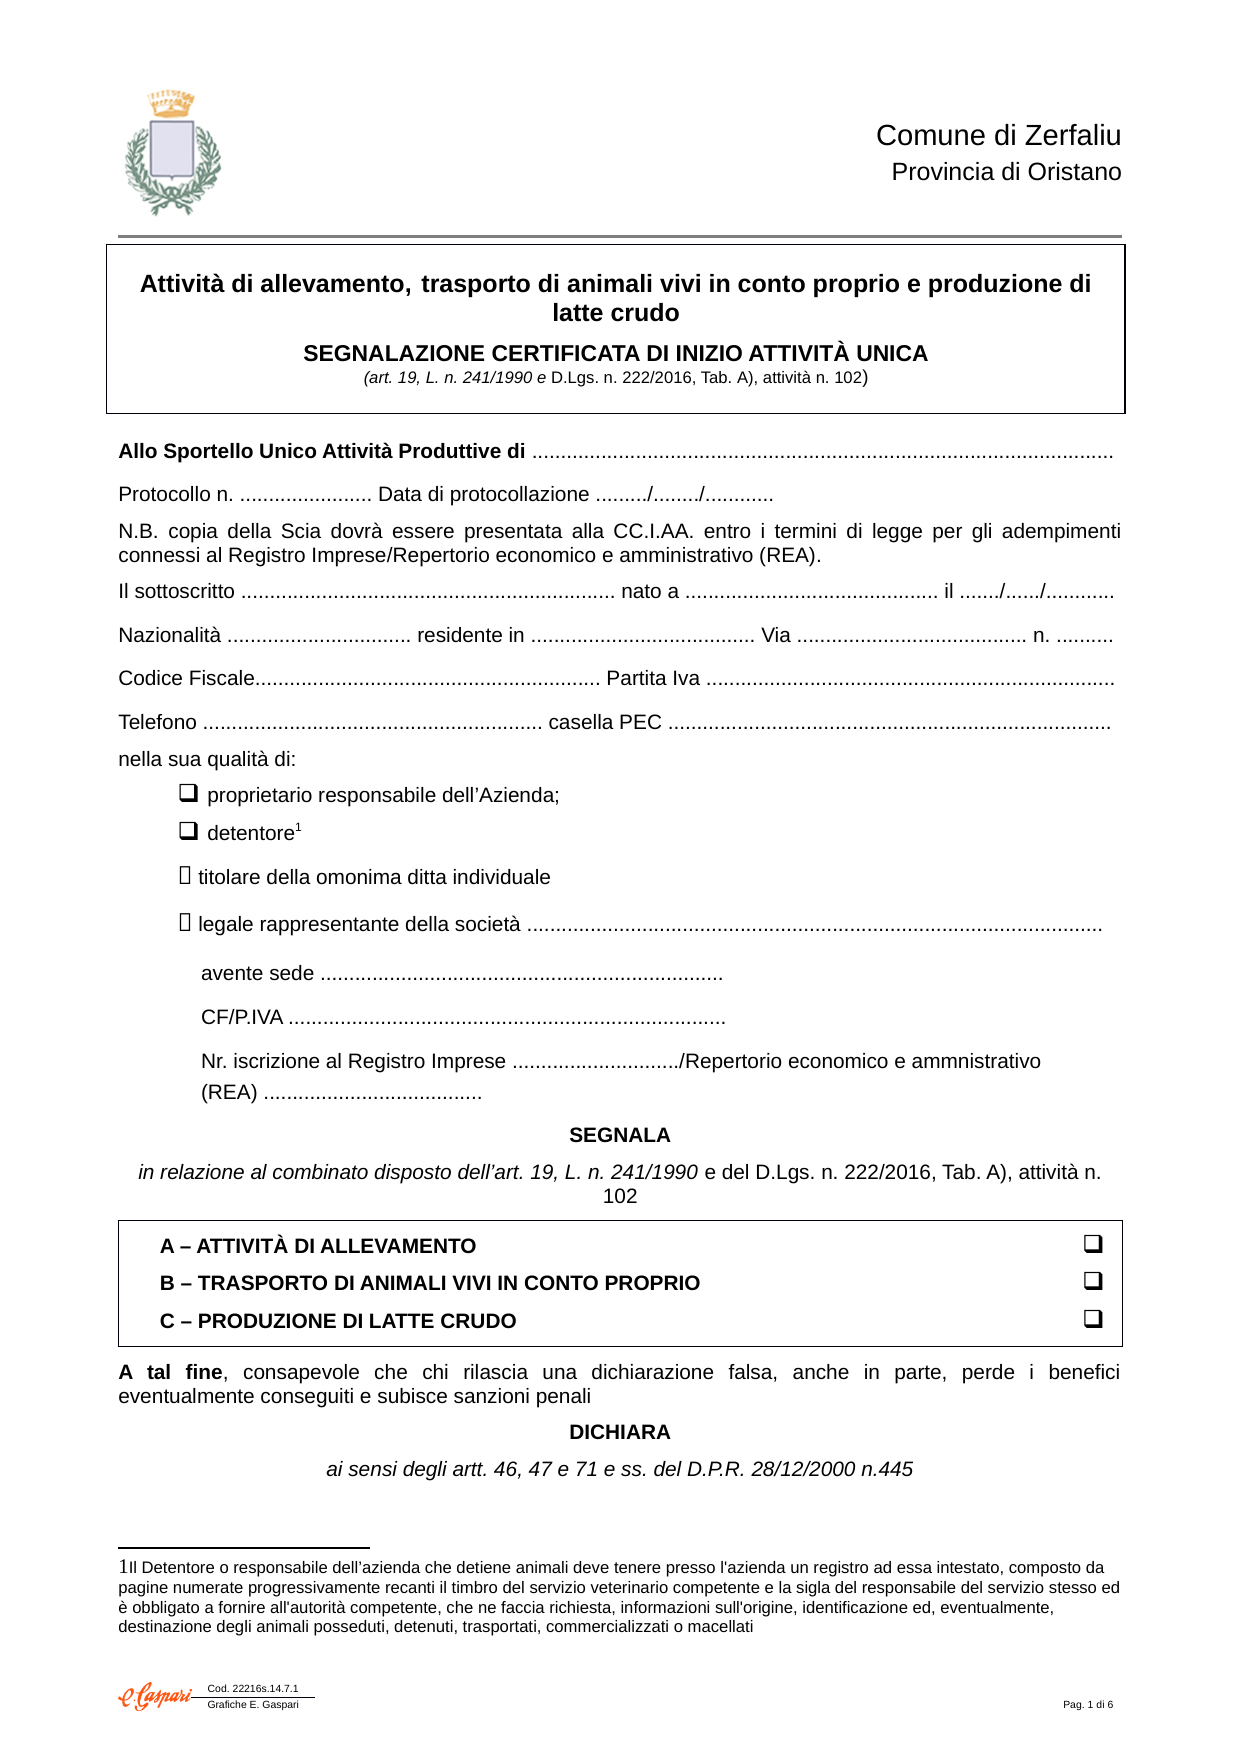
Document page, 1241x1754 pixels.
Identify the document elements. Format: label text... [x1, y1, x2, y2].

text Il Detentore o responsabile dell’azienda che detiene animali deve tenere presso l'azienda un registro ad essa intestato, composto da pagine numerate progressivamente recanti il timbro del servizio veterinario competente e la sigla del responsabile del servizio stesso ed è obbligato a fornire all'autorità competente, che ne faccia richiesta, informazioni sull'origine, identificazione ed, eventualmente, destinazione degli animali posseduti, detenuti, trasportati, commercializzati o macellati [118, 1554, 1122, 1636]
text SEGNALA [118, 1123, 1122, 1147]
text A tal fine, consapevole che chi rilascia una dichiarazione falsa, anche in parte, perde i benefici eventualmente conseguiti e subisce sanzioni penali [118, 1360, 1122, 1408]
text nella sua qualità di: [118, 746, 1122, 770]
text  legale rappresentante della società .................................................................................................... [177, 904, 1122, 938]
text Nr. iscrizione al Registro Imprese ............................./Repertorio economico e ammnistrativo (REA) ...................................... [201, 1048, 1122, 1103]
text Comune di Zerfaliu [118, 118, 1122, 152]
text DICHIARA [118, 1420, 1122, 1444]
picture [122, 185, 224, 219]
text  detentore [177, 820, 1122, 845]
text  titolare della omonima ditta individuale [177, 858, 1122, 892]
picture [118, 1682, 192, 1711]
picture [122, 152, 224, 157]
picture [122, 87, 224, 118]
text ai sensi degli artt. 46, 47 e 71 e ss. del D.P.R. 28/12/2000 n.445 [118, 1457, 1122, 1481]
text N.B. copia della Scia dovrà essere presentata alla CC.I.AA. entro i termini di legge per gli adempimenti connessi al Registro Imprese/Repertorio economico e amministrativo (REA). [118, 518, 1122, 566]
text Il sottoscritto ................................................................. nato a ............................................ il ......./....../............ [118, 579, 1122, 603]
text Codice Fiscale............................................................ Partita Iva ....................................................................... [118, 666, 1122, 690]
text avente sede ...................................................................... [201, 961, 1122, 985]
text in relazione al combinato disposto dell’art. 19, L. n. 241/1990 e del D.Lgs. n. 222/2016, Tab. A), attività n. 102 [118, 1160, 1122, 1208]
text Protocollo n. ....................... Data di protocollazione ........./......../............ [118, 482, 1122, 506]
text Telefono ........................................................... casella PEC ............................................................................. [118, 710, 1122, 734]
table_header A – ATTIVITÀ DI ALLEVAMENTO  B – TRASPORTO DI ANIMALI VIVI IN CONTO PROPRIO  C – PRODUZIONE DI LATTE CRUDO  [119, 1221, 1122, 1346]
text  proprietario responsabile dell’Azienda; [177, 783, 1122, 808]
text Provincia di Oristano [118, 157, 1122, 185]
text Allo Sportello Unico Attività Produttive di ..................................................................................................... [118, 438, 1122, 462]
text Nazionalità ................................ residente in ....................................... Via ........................................ n. .......... [118, 623, 1122, 647]
text CF/P.IVA ............................................................................ [201, 1005, 1122, 1029]
table_header Attività di allevamento, trasporto di animali vivi in conto proprio e produzione di latte crudo SEGNALAZIONE CERTIFICATA DI INIZIO ATTIVITÀ UNICA (art. 19, L. n. 241/1990 e D.Lgs. n. 222/2016, Tab. A), attività n. 102) [107, 245, 1124, 412]
